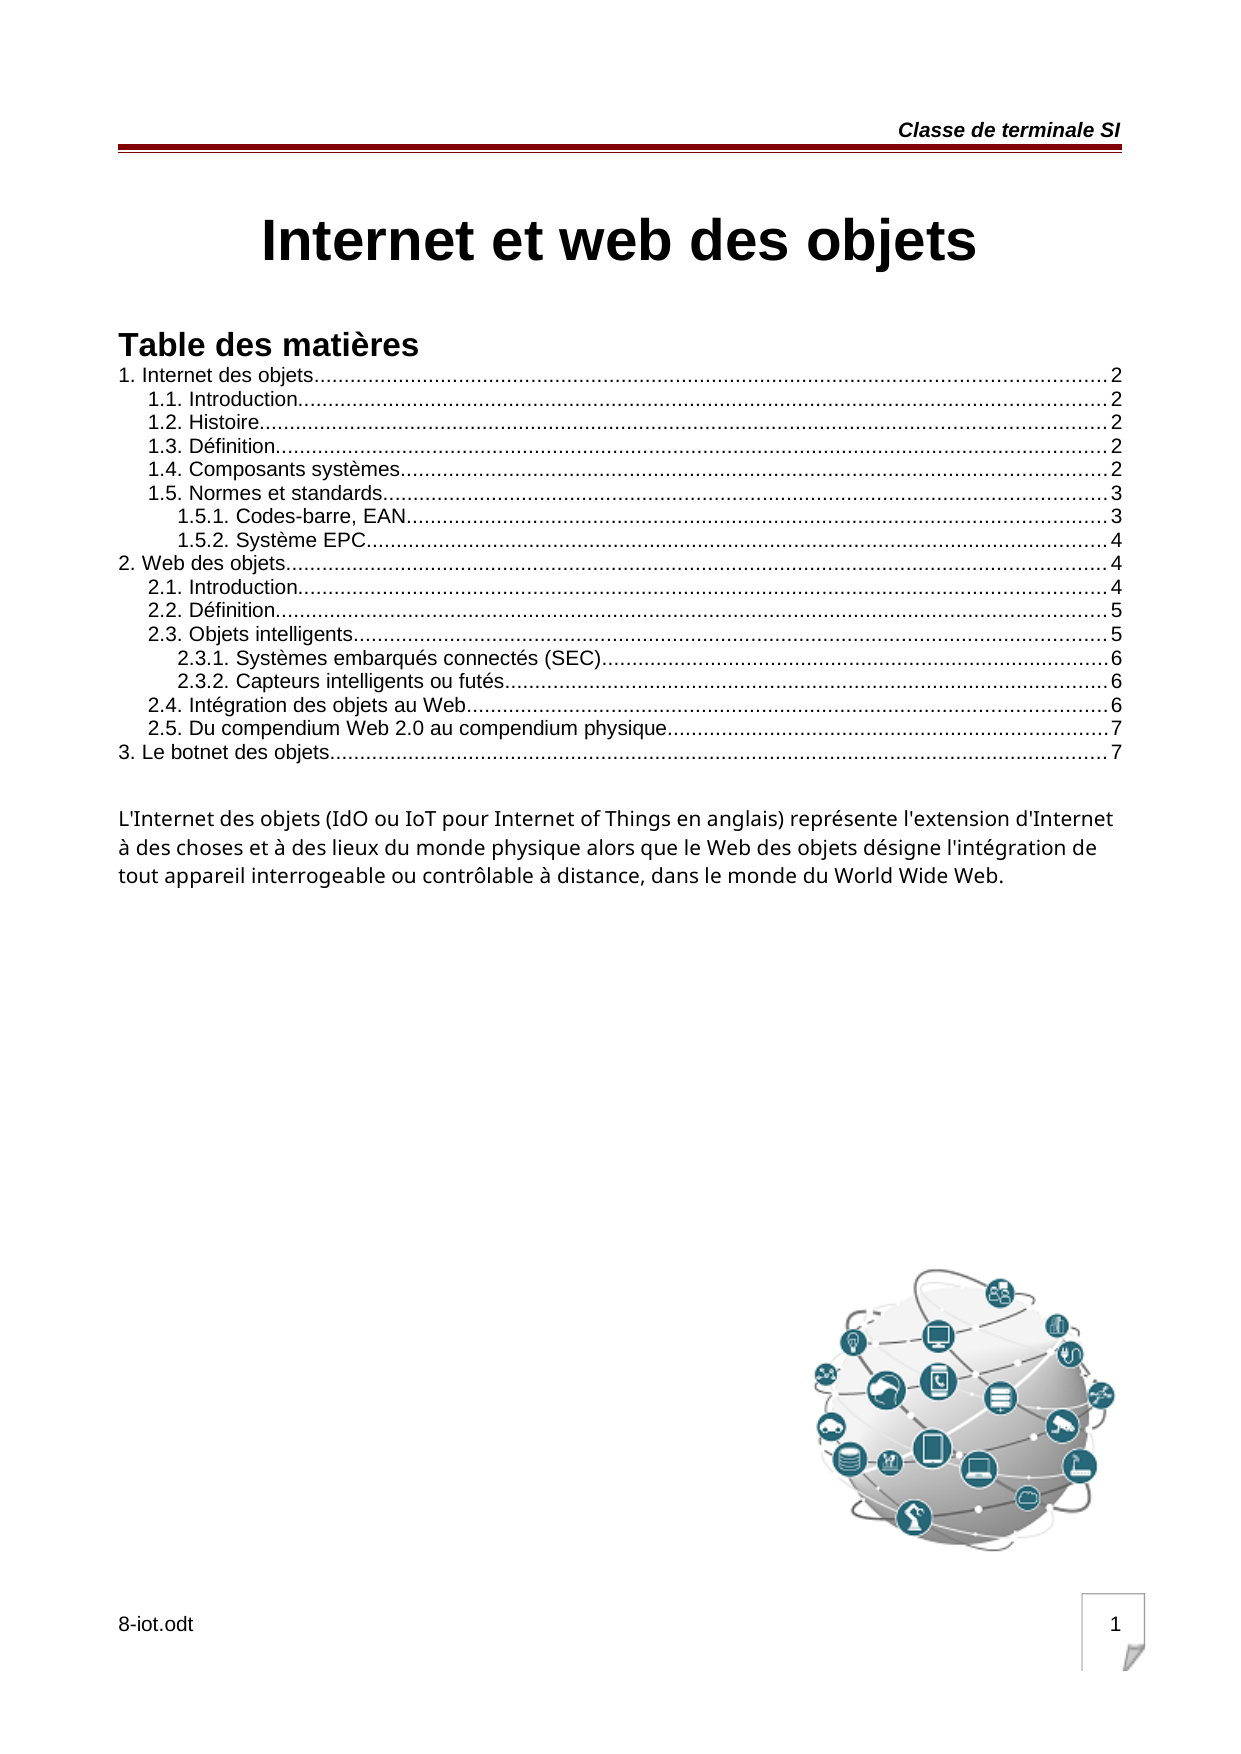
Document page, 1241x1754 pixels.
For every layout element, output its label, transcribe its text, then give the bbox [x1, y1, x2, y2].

text 1.2. Histoire 2 [148, 411, 1122, 434]
picture [809, 1266, 1119, 1556]
text 2.4. Intégration des objets au Web 6 [148, 693, 1122, 717]
text 2.2. Définition 5 [148, 599, 1122, 622]
text 1.4. Composants systèmes 2 [148, 458, 1122, 481]
text 2.3. Objets intelligents 5 [148, 622, 1122, 646]
text 1.5. Normes et standards 3 [148, 481, 1122, 505]
text 2. Web des objets 4 [118, 552, 1122, 575]
text L'Internet des objets (IdO ou IoT pour Internet of Things en anglais) représente l'extension d'Internet à des choses et à des lieux du monde physique alors que le Web des objets désigne l'intégration de tout appareil interrogeable ou contrôlable à distance, dans le monde du World Wide Web. [118, 804, 1122, 889]
text 1.5.1. Codes-barre, EAN 3 [177, 505, 1122, 528]
text 1.1. Introduction 2 [148, 387, 1122, 411]
text 1.3. Définition 2 [148, 434, 1122, 458]
text 2.3.1. Systèmes embarqués connectés (SEC) 6 [177, 646, 1122, 669]
text 3. Le botnet des objets 7 [118, 740, 1122, 764]
text 2.5. Du compendium Web 2.0 au compendium physique 7 [148, 717, 1122, 740]
text 2.1. Introduction 4 [148, 575, 1122, 599]
text 1. Internet des objets 2 [118, 363, 1122, 387]
text 1.5.2. Système EPC 4 [177, 528, 1122, 552]
subtitle Table des matières [118, 326, 1122, 363]
title Internet et web des objets [118, 208, 1122, 273]
text 2.3.2. Capteurs intelligents ou futés 6 [177, 669, 1122, 693]
